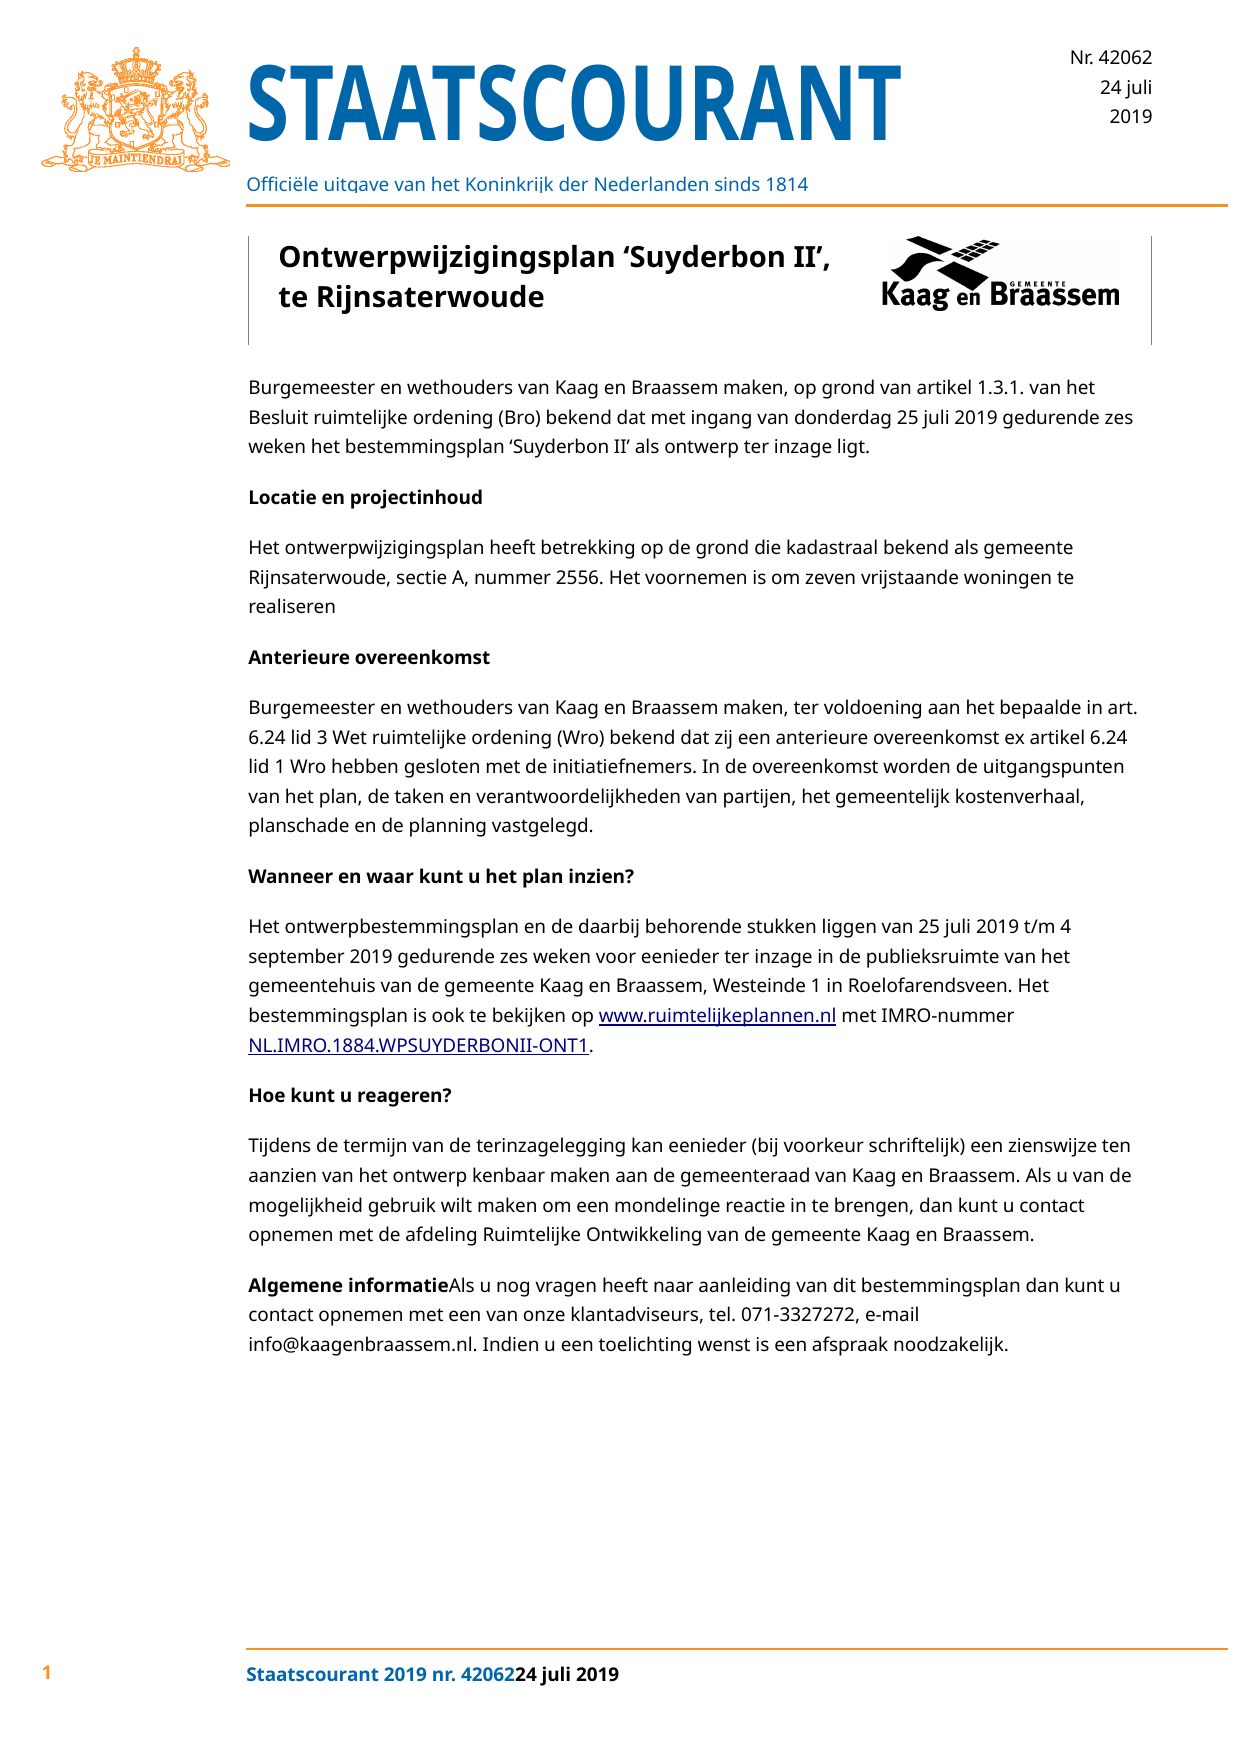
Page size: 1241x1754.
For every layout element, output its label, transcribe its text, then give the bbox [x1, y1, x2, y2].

picture [41, 47, 231, 172]
text Hoe kunt u reageren? [248, 1082, 1152, 1108]
text Het ontwerpbestemmingsplan en de daarbij behorende stukken liggen van 25 juli 2019 t/m 4 september 2019 gedurende zes weken voor eenieder ter inzage in de publieksruimte van het gemeentehuis van de gemeente Kaag en Braassem, Westeinde 1 in Roelofarendsveen. Het bestemmingsplan is ook te bekijken op www.ruimtelijkeplannen.nl met IMRO-nummer NL.IMRO.1884.WPSUYDERBONII-ONT1. [248, 913, 1152, 1057]
picture [882, 236, 1119, 311]
text Tijdens de termijn van de terinzagelegging kan eenieder (bij voorkeur schriftelijk) een zienswijze ten aanzien van het ontwerp kenbaar maken aan de gemeenteraad van Kaag en Braassem. Als u van de mogelijkheid gebruik wilt maken om een mondelinge reactie in te brengen, dan kunt u contact opnemen met de afdeling Ruimtelijke Ontwikkeling van de gemeente Kaag en Braassem. [248, 1133, 1152, 1247]
text Algemene informatieAls u nog vragen heeft naar aanleiding van dit bestemmingsplan dan kunt u contact opnemen met een van onze klantadviseurs, tel. 071-3327272, e-mail info@kaagenbraassem.nl. Indien u een toelichting wenst is een afspraak noodzakelijk. [248, 1272, 1152, 1357]
text Wanneer en waar kunt u het plan inzien? [248, 863, 1152, 889]
text Anterieure overeenkomst [248, 644, 1152, 669]
text Het ontwerpwijzigingsplan heeft betrekking op de grond die kadastraal bekend als gemeente Rijnsaterwoude, sectie A, nummer 2556. Het voornemen is om zeven vrijstaande woningen te realiseren [248, 534, 1152, 619]
table_header [850, 236, 1151, 345]
table_header Ontwerpwijzigingsplan ‘Suyderbon II’, te Rijnsaterwoude [249, 236, 850, 345]
text Burgemeester en wethouders van Kaag en Braassem maken, op grond van artikel 1.3.1. van het Besluit ruimtelijke ordening (Bro) bekend dat met ingang van donderdag 25 juli 2019 gedurende zes weken het bestemmingsplan ‘Suyderbon II’ als ontwerp ter inzage ligt. [248, 374, 1152, 459]
text Burgemeester en wethouders van Kaag en Braassem maken, ter voldoening aan het bepaalde in art. 6.24 lid 3 Wet ruimtelijke ordening (Wro) bekend dat zij een anterieure overeenkomst ex artikel 6.24 lid 1 Wro hebben gesloten met de initiatiefnemers. In de overeenkomst worden de uitgangspunten van het plan, de taken en verantwoordelijkheden van partijen, het gemeentelijk kostenverhaal, planschade en de planning vastgelegd. [248, 694, 1152, 838]
text Locatie en projectinhoud [248, 484, 1152, 509]
